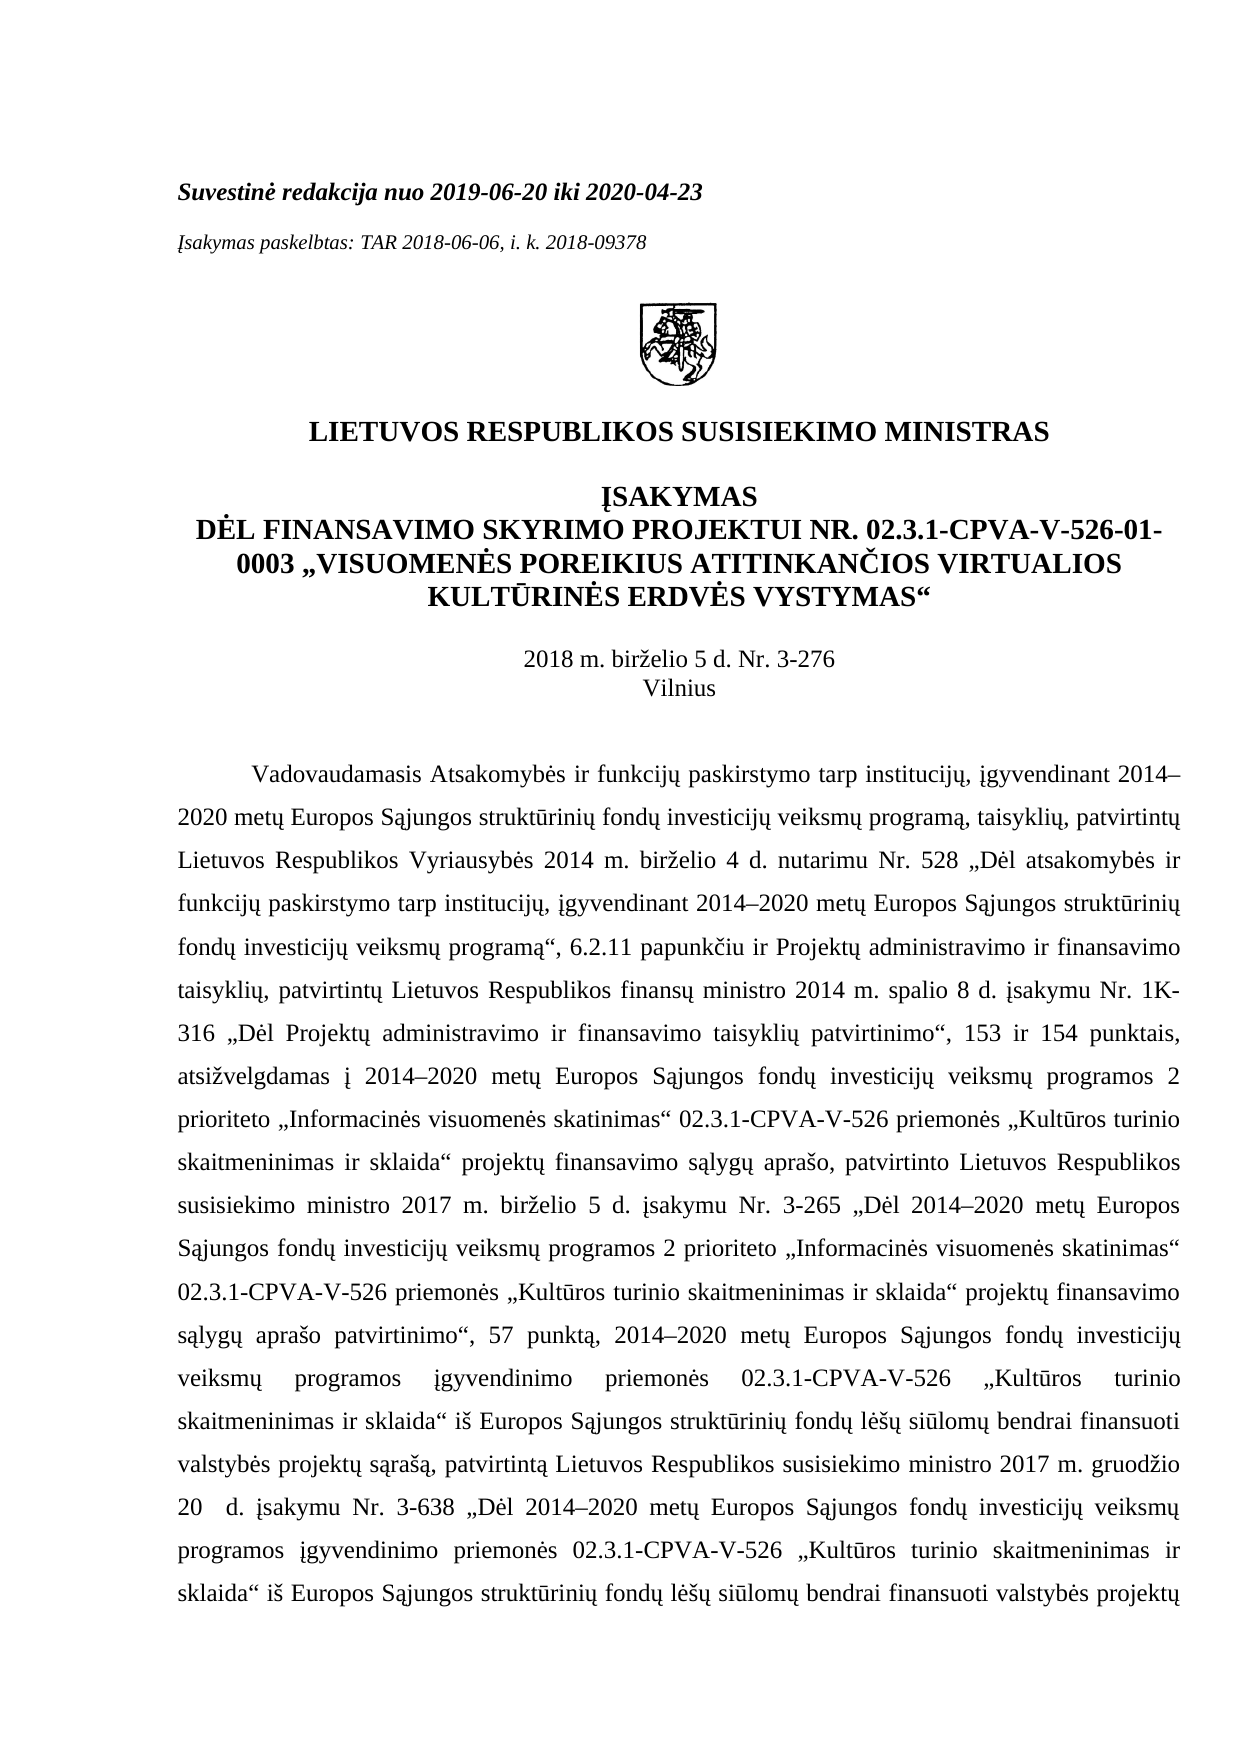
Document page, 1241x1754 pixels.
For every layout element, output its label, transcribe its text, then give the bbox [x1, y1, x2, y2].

text LIETUVOS RESPUBLIKOS SUSISIEKIMO MINISTRAS [177, 414, 1181, 448]
text DĖL FINANSAVIMO SKYRIMO PROJEKTUI NR. 02.3.1-CPVA-V-526-01-0003 „VISUOMENĖS POREIKIUS ATITINKANČIOS VIRTUALIOS KULTŪRINĖS ERDVĖS VYSTYMAS“ [177, 512, 1181, 613]
text Vadovaudamasis Atsakomybės ir funkcijų paskirstymo tarp institucijų, įgyvendinant 2014–2020 metų Europos Sąjungos struktūrinių fondų investicijų veiksmų programą, taisyklių, patvirtintų Lietuvos Respublikos Vyriausybės 2014 m. birželio 4 d. nutarimu Nr. 528 „Dėl atsakomybės ir funkcijų paskirstymo tarp institucijų, įgyvendinant 2014–2020 metų Europos Sąjungos struktūrinių fondų investicijų veiksmų programą“, 6.2.11 papunkčiu ir Projektų administravimo ir finansavimo taisyklių, patvirtintų Lietuvos Respublikos finansų ministro 2014 m. spalio 8 d. įsakymu Nr. 1K-316 „Dėl Projektų administravimo ir finansavimo taisyklių patvirtinimo“, 153 ir 154 punktais, atsižvelgdamas į 2014–2020 metų Europos Sąjungos fondų investicijų veiksmų programos 2 prioriteto „Informacinės visuomenės skatinimas“ 02.3.1-CPVA-V-526 priemonės „Kultūros turinio skaitmeninimas ir sklaida“ projektų finansavimo sąlygų aprašo, patvirtinto Lietuvos Respublikos susisiekimo ministro 2017 m. birželio 5 d. įsakymu Nr. 3-265 „Dėl 2014–2020 metų Europos Sąjungos fondų investicijų veiksmų programos 2 prioriteto „Informacinės visuomenės skatinimas“ 02.3.1-CPVA-V-526 priemonės „Kultūros turinio skaitmeninimas ir sklaida“ projektų finansavimo sąlygų aprašo patvirtinimo“, 57 punktą, 2014–2020 metų Europos Sąjungos fondų investicijų veiksmų programos įgyvendinimo priemonės 02.3.1-CPVA-V-526 „Kultūros turinio skaitmeninimas ir sklaida“ iš Europos Sąjungos struktūrinių fondų lėšų siūlomų bendrai finansuoti valstybės projektų sąrašą, patvirtintą Lietuvos Respublikos susisiekimo ministro 2017 m. gruodžio 20 d. įsakymu Nr. 3-638 „Dėl 2014–2020 metų Europos Sąjungos fondų investicijų veiksmų programos įgyvendinimo priemonės 02.3.1-CPVA-V-526 „Kultūros turinio skaitmeninimas ir sklaida“ iš Europos Sąjungos struktūrinių fondų lėšų siūlomų bendrai finansuoti valstybės projektų [177, 759, 1181, 1607]
text Suvestinė redakcija nuo 2019-06-20 iki 2020-04-23 [177, 177, 1181, 206]
text Įsakymas paskelbtas: TAR 2018-06-06, i. k. 2018-09378 [177, 230, 1181, 254]
text Vilnius [177, 673, 1181, 702]
text ĮSAKYMAS [177, 479, 1181, 512]
text 2018 m. birželio 5 d. Nr. 3-276 [177, 644, 1181, 673]
